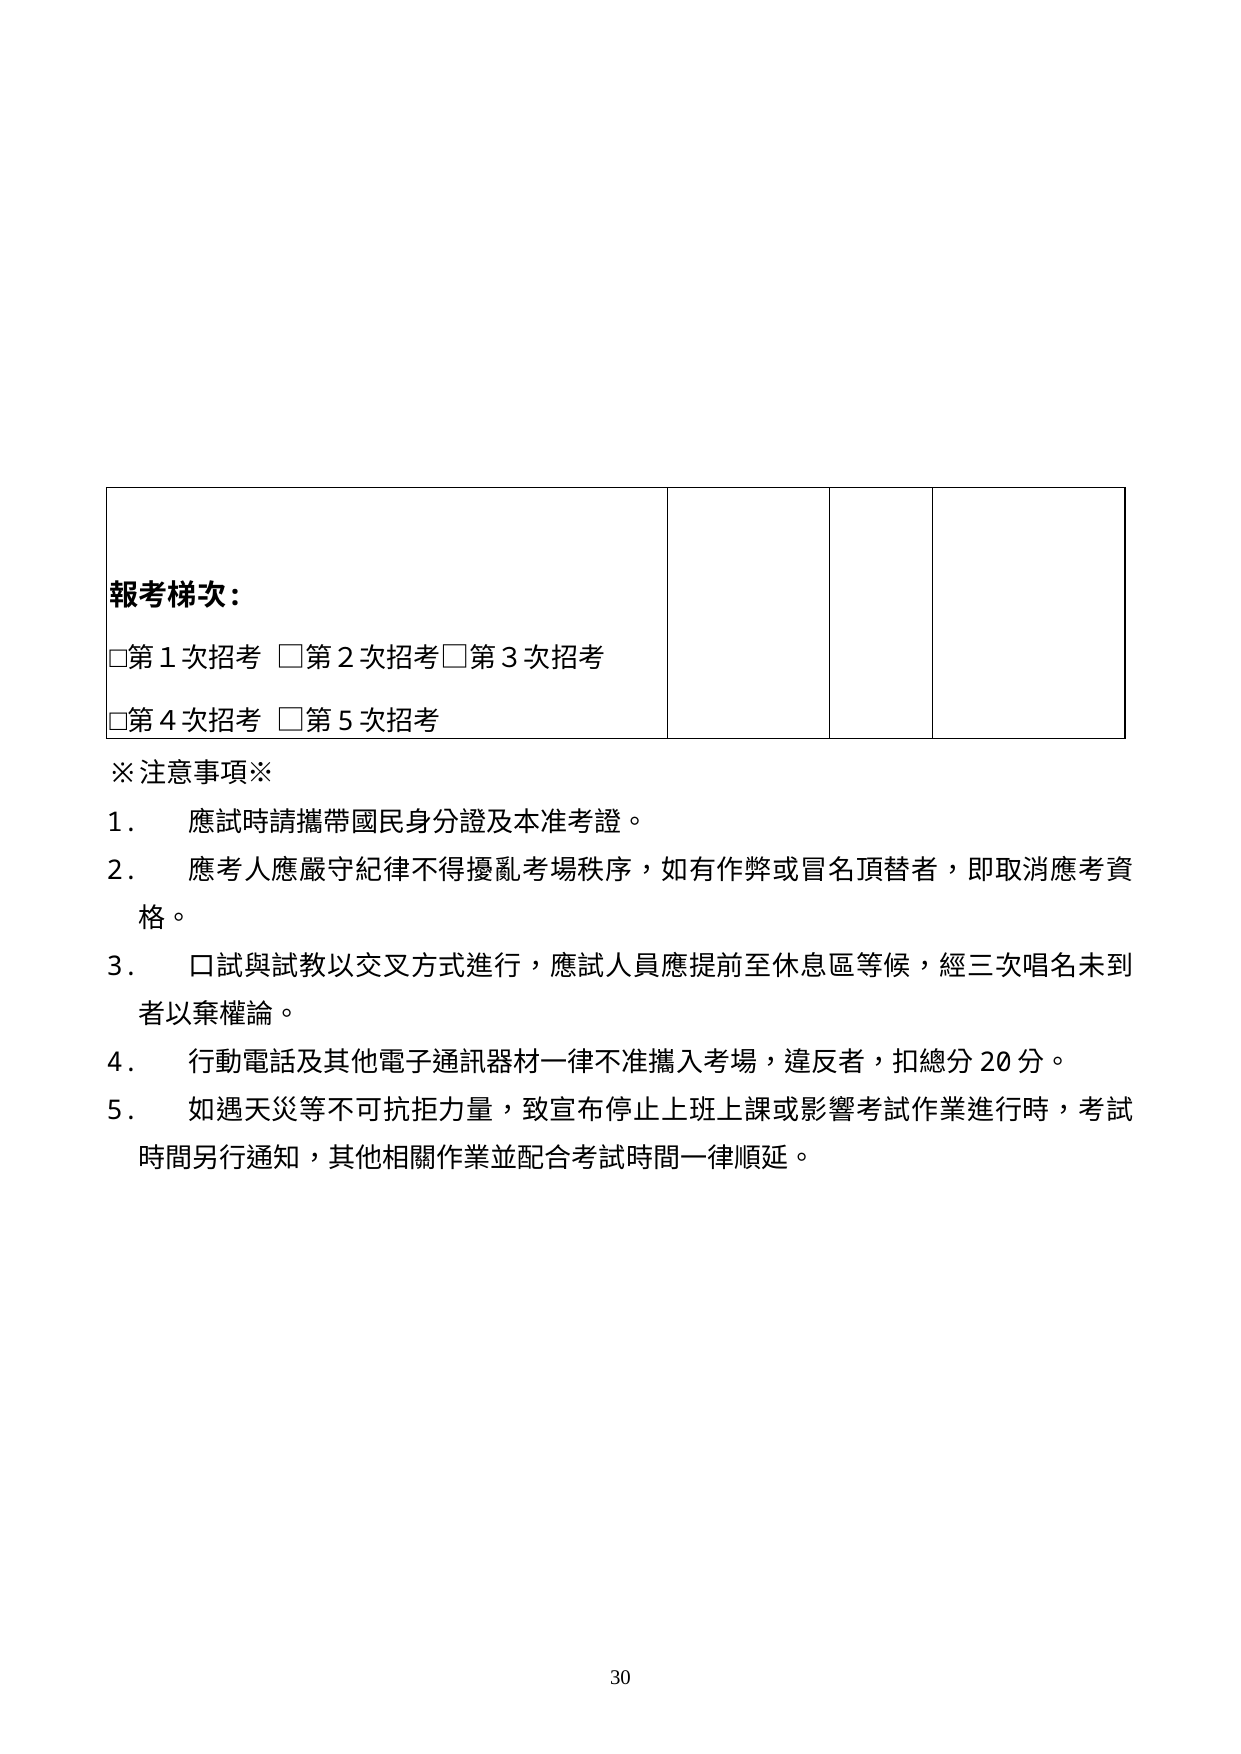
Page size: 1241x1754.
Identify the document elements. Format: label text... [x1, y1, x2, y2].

list 行動電話及其他電子通訊器材一律不准攜入考場，違反者，扣總分20分。 [106, 1033, 1134, 1081]
list 應考人應嚴守紀律不得擾亂考場秩序，如有作弊或冒名頂替者，即取消應考資格。 [106, 841, 1134, 937]
table_header 臺中市大里區崇光國民小學 112學年度第1次代理(代課)教師甄選准考證 准考證號碼： (由學校填寫) 姓 名： ) 甄選類別： □普通班兼組長 □普通班英語科任 報考梯次: □第１次招考 □第２次招考□第３次招考 □第４次招考 □第5次招考 [107, 488, 667, 738]
table_cell [933, 488, 1124, 738]
text ※注意事項※ [106, 739, 1134, 793]
list 應試時請攜帶國民身分證及本准考證。 [106, 793, 1134, 841]
table_cell [830, 488, 932, 738]
list 口試與試教以交叉方式進行，應試人員應提前至休息區等候，經三次唱名未到者以棄權論。 [106, 937, 1134, 1033]
list 如遇天災等不可抗拒力量，致宣布停止上班上課或影響考試作業進行時，考試時間另行通知，其他相關作業並配合考試時間一律順延。 [106, 1081, 1134, 1177]
table_cell [668, 488, 829, 738]
